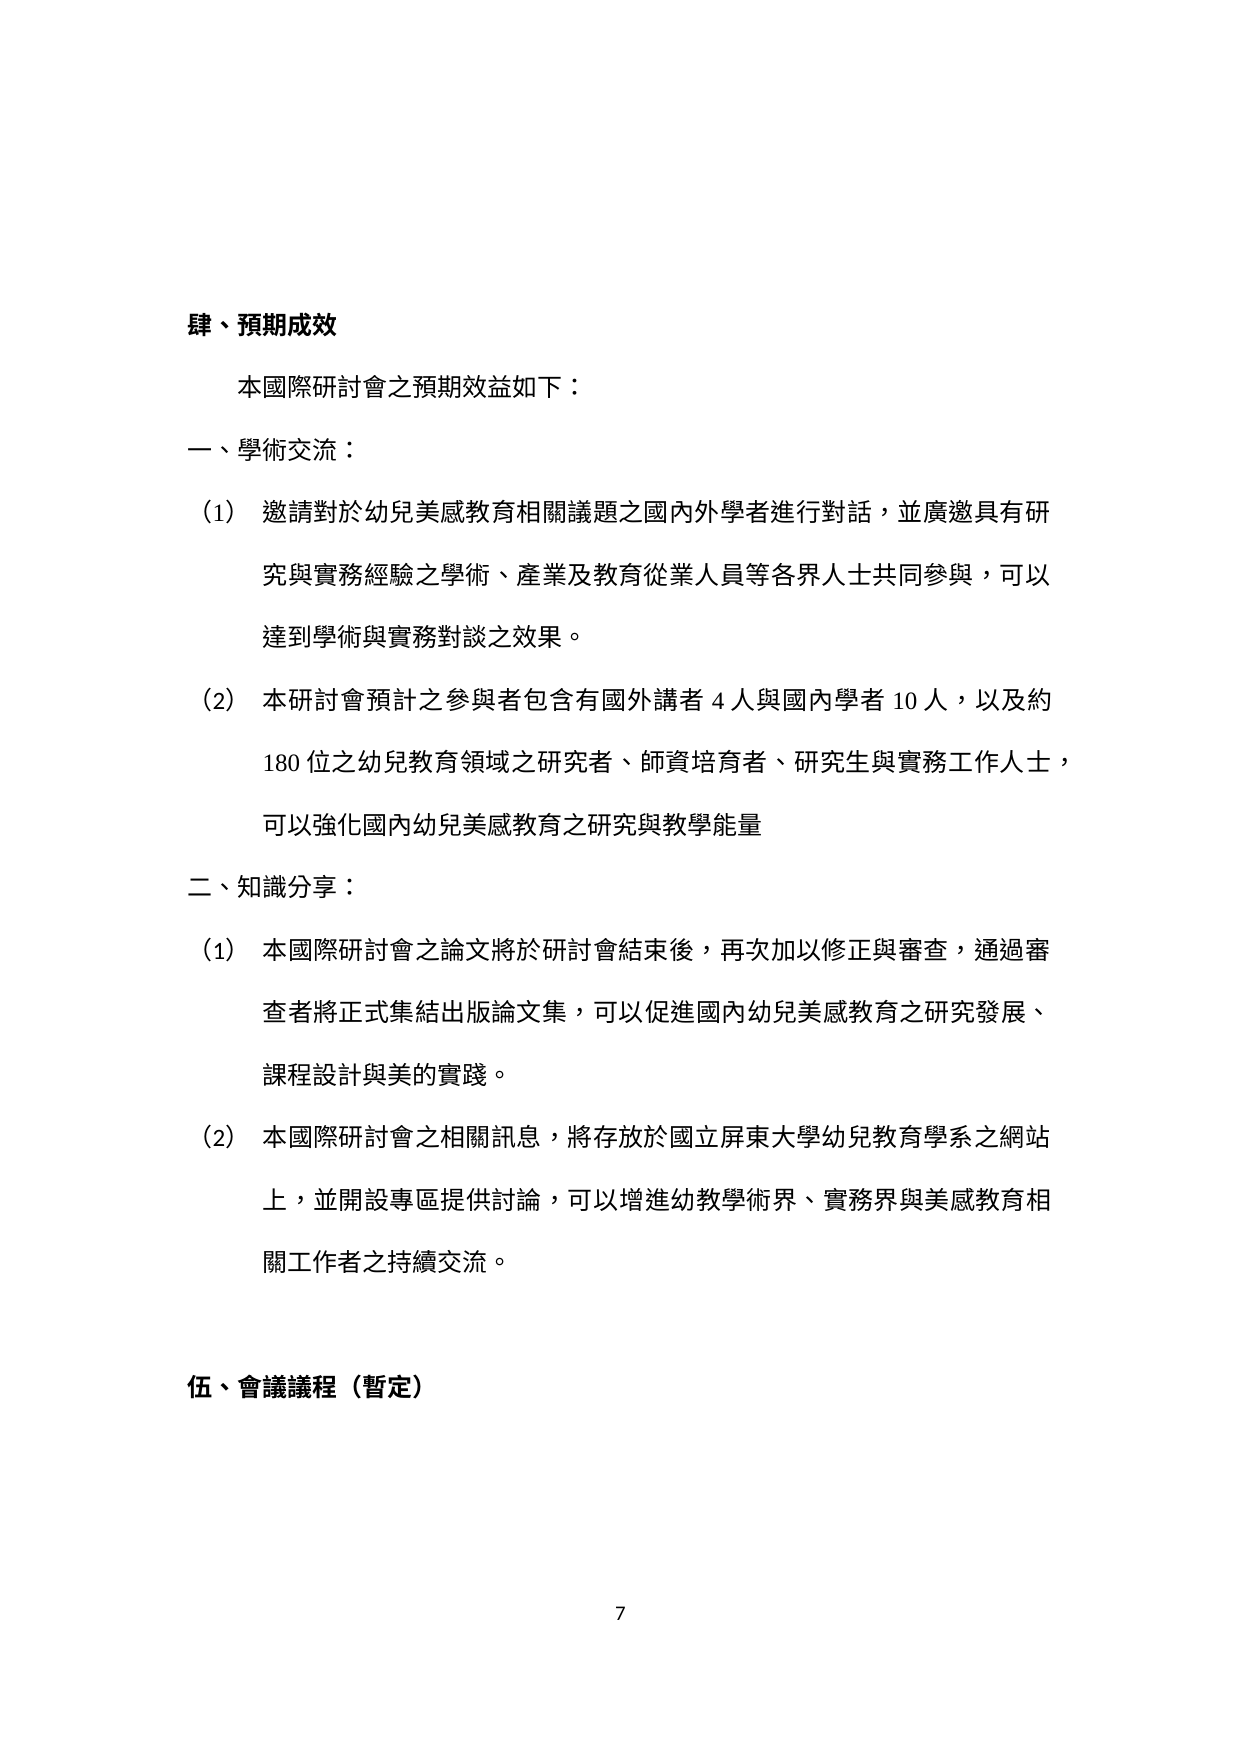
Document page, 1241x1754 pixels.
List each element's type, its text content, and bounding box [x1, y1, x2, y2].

text 肆、預期成效 [187, 282, 1053, 344]
text 一、學術交流： [187, 407, 1053, 469]
text 本國際研討會之預期效益如下： [187, 344, 1053, 407]
text 二、知識分享： [187, 844, 1053, 907]
text 伍、會議議程（暫定） [187, 1344, 1053, 1407]
list 邀請對於幼兒美感教育相關議題之國內外學者進行對話，並廣邀具有研究與實務經驗之學術、產業及教育從業人員等各界人士共同參與，可以達到學術與實務對談之效果。 [187, 469, 1053, 657]
list 本國際研討會之相關訊息，將存放於國立屏東大學幼兒教育學系之網站上，並開設專區提供討論，可以增進幼教學術界、實務界與美感教育相關工作者之持續交流。 [187, 1094, 1053, 1282]
list 本研討會預計之參與者包含有國外講者4人與國內學者10人，以及約 180位之幼兒教育領域之研究者、師資培育者、研究生與實務工作人士，可以強化國內幼兒美感教育之研究與教學能量 [187, 657, 1053, 844]
list 本國際研討會之論文將於研討會結束後，再次加以修正與審查，通過審查者將正式集結出版論文集，可以促進國內幼兒美感教育之研究發展、課程設計與美的實踐。 [187, 907, 1053, 1094]
